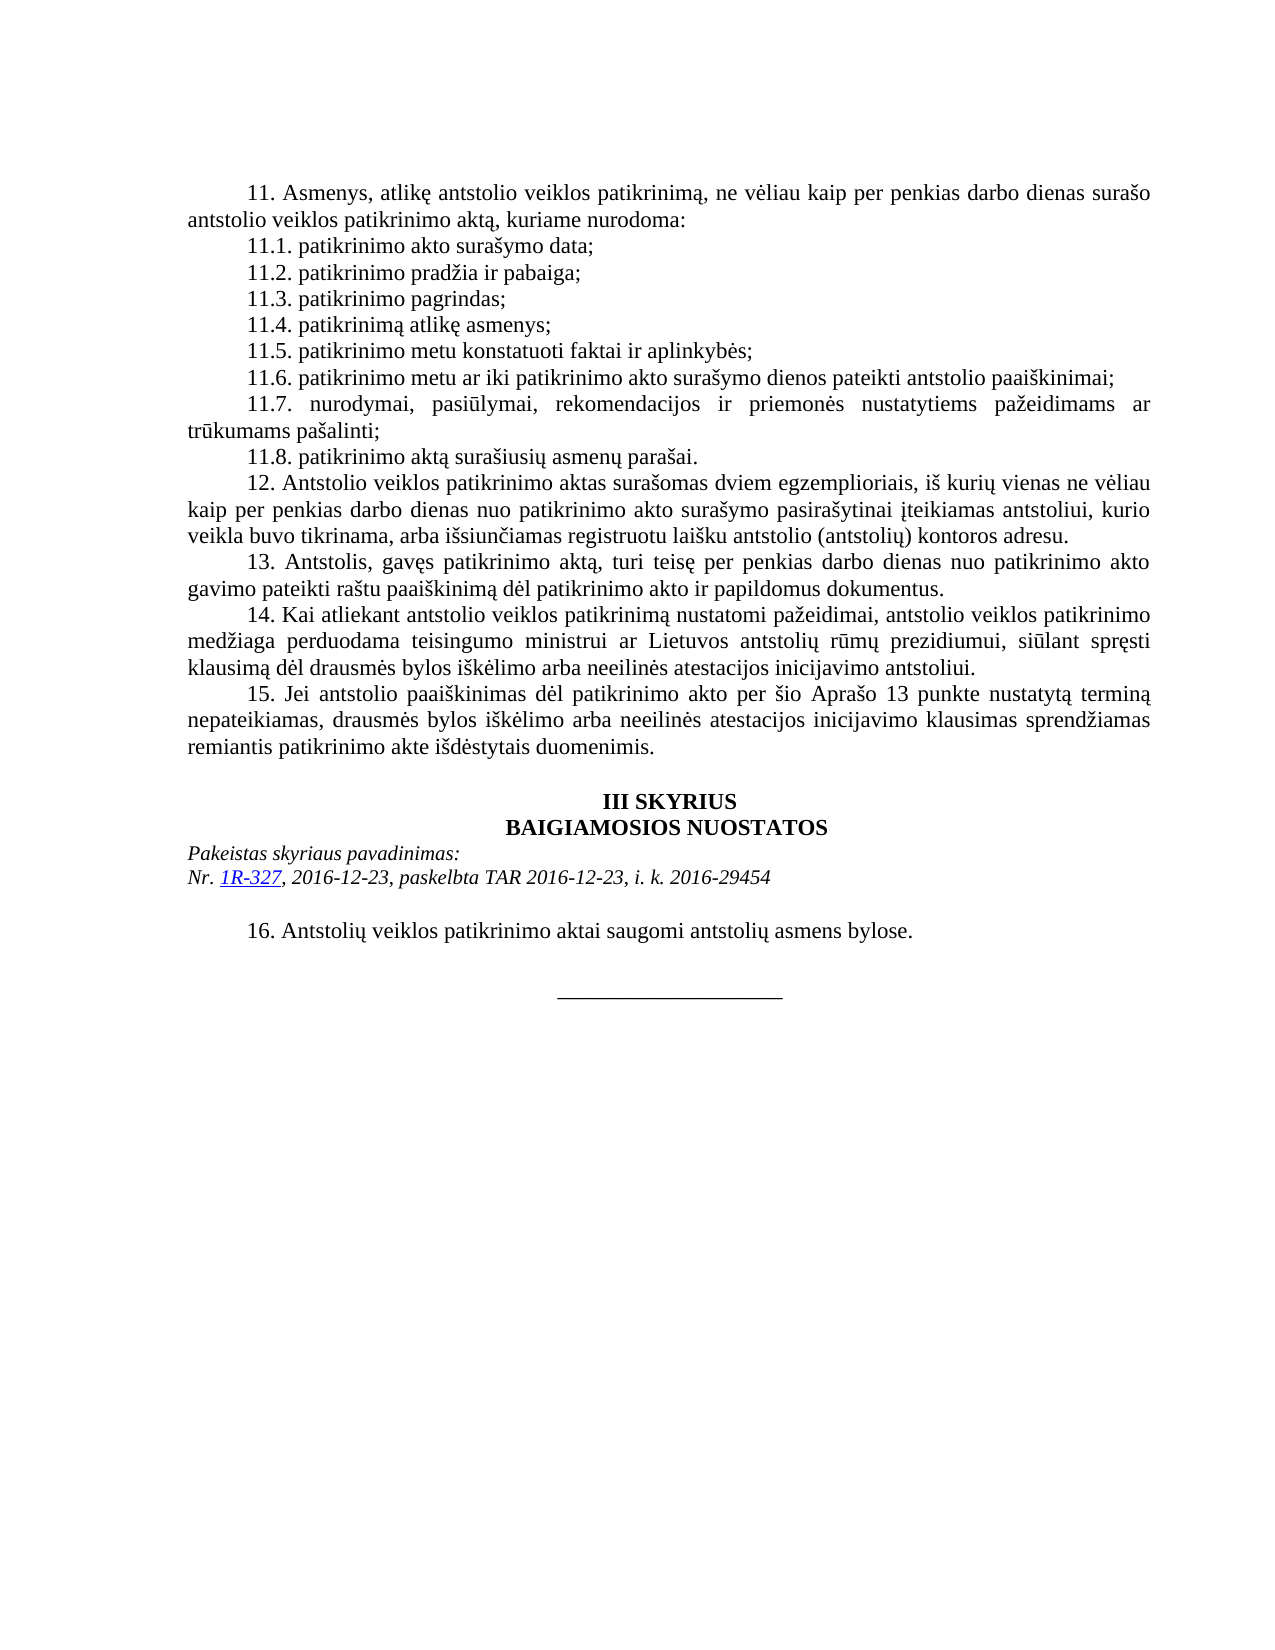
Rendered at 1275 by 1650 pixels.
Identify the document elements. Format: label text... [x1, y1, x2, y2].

text 11.2. patikrinimo pradžia ir pabaiga; [187, 258, 1152, 285]
text __________________ [187, 973, 1152, 1001]
text 16. Antstolių veiklos patikrinimo aktai saugomi antstolių asmens bylose. [187, 918, 1152, 944]
text 12. Antstolio veiklos patikrinimo aktas surašomas dviem egzemplioriais, iš kurių vienas ne vėliau kaip per penkias darbo dienas nuo patikrinimo akto surašymo pasirašytinai įteikiamas antstoliui, kurio veikla buvo tikrinama, arba išsiunčiamas registruotu laišku antstolio (antstolių) kontoros adresu. [187, 469, 1152, 548]
text 11.5. patikrinimo metu konstatuoti faktai ir aplinkybės; [187, 338, 1152, 364]
text 15. Jei antstolio paaiškinimas dėl patikrinimo akto per šio Aprašo 13 punkte nustatytą terminą nepateikiamas, drausmės bylos iškėlimo arba neeilinės atestacijos inicijavimo klausimas sprendžiamas remiantis patikrinimo akte išdėstytais duomenimis. [187, 680, 1152, 759]
text 14. Kai atliekant antstolio veiklos patikrinimą nustatomi pažeidimai, antstolio veiklos patikrinimo medžiaga perduodama teisingumo ministrui ar Lietuvos antstolių rūmų prezidiumui, siūlant spręsti klausimą dėl drausmės bylos iškėlimo arba neeilinės atestacijos inicijavimo antstoliui. [187, 601, 1152, 680]
text 11. Asmenys, atlikę antstolio veiklos patikrinimą, ne vėliau kaip per penkias darbo dienas surašo antstolio veiklos patikrinimo aktą, kuriame nurodoma: [187, 179, 1152, 232]
text 11.1. patikrinimo akto surašymo data; [187, 232, 1152, 258]
text BAIGIAMOSIOS NUOSTATOS [187, 814, 1152, 841]
text 11.7. nurodymai, pasiūlymai, rekomendacijos ir priemonės nustatytiems pažeidimams ar trūkumams pašalinti; [187, 390, 1152, 443]
text 11.6. patikrinimo metu ar iki patikrinimo akto surašymo dienos pateikti antstolio paaiškinimai; [187, 364, 1152, 390]
text 11.4. patikrinimą atlikę asmenys; [187, 311, 1152, 338]
text III SKYRIUS [187, 788, 1152, 814]
text Nr. 1R-327, 2016-12-23, paskelbta TAR 2016-12-23, i. k. 2016-29454 [187, 865, 1152, 889]
text 11.3. patikrinimo pagrindas; [187, 285, 1152, 311]
text 13. Antstolis, gavęs patikrinimo aktą, turi teisę per penkias darbo dienas nuo patikrinimo akto gavimo pateikti raštu paaiškinimą dėl patikrinimo akto ir papildomus dokumentus. [187, 548, 1152, 601]
text 11.8. patikrinimo aktą surašiusių asmenų parašai. [187, 443, 1152, 469]
text Pakeistas skyriaus pavadinimas: [187, 841, 1152, 865]
